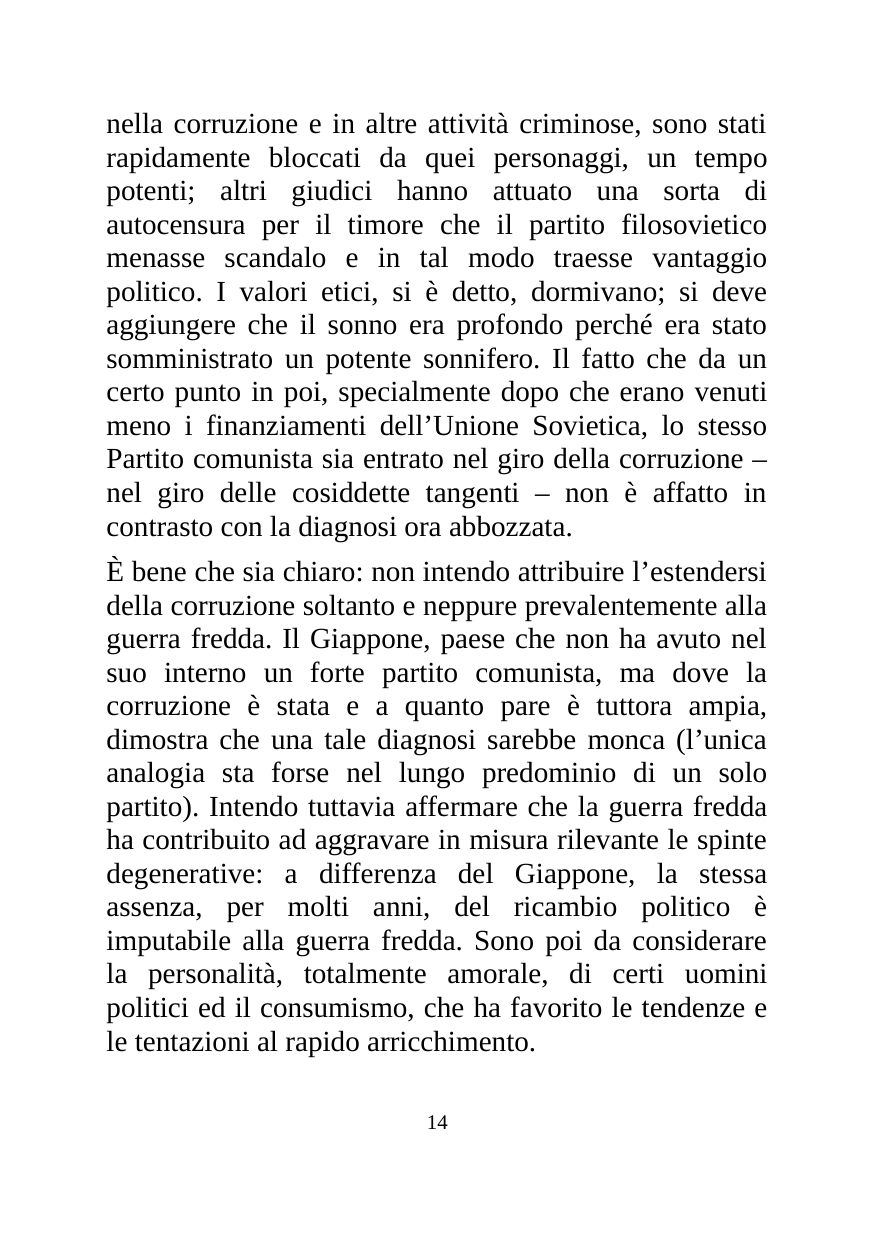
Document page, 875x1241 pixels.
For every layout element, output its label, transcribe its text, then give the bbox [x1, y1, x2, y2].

text nella corruzione e in altre attività criminose, sono stati rapidamente bloccati da quei personaggi, un tempo potenti; altri giudici hanno attuato una sorta di autocensura per il timore che il partito filosovietico menasse scandalo e in tal modo traesse vantaggio politico. I valori etici, si è detto, dormivano; si deve aggiungere che il sonno era profondo perché era stato somministrato un potente sonnifero. Il fatto che da un certo punto in poi, specialmente dopo che erano venuti meno i finanziamenti dell’Unione Sovietica, lo stesso Partito comunista sia entrato nel giro della corruzione – nel giro delle cosiddette tangenti – non è affatto in contrasto con la diagnosi ora abbozzata. [106, 106, 768, 542]
text È bene che sia chiaro: non intendo attribuire l’estendersi della corruzione soltanto e neppure prevalentemente alla guerra fredda. Il Giappone, paese che non ha avuto nel suo interno un forte partito comunista, ma dove la corruzione è stata e a quanto pare è tuttora ampia, dimostra che una tale diagnosi sarebbe monca (l’unica analogia sta forse nel lungo predominio di un solo partito). Intendo tuttavia affermare che la guerra fredda ha contribuito ad aggravare in misura rilevante le spinte degenerative: a differenza del Giappone, la stessa assenza, per molti anni, del ricambio politico è imputabile alla guerra fredda. Sono poi da considerare la personalità, totalmente amorale, di certi uomini politici ed il consumismo, che ha favorito le tendenze e le tentazioni al rapido arricchimento. [106, 554, 768, 1057]
